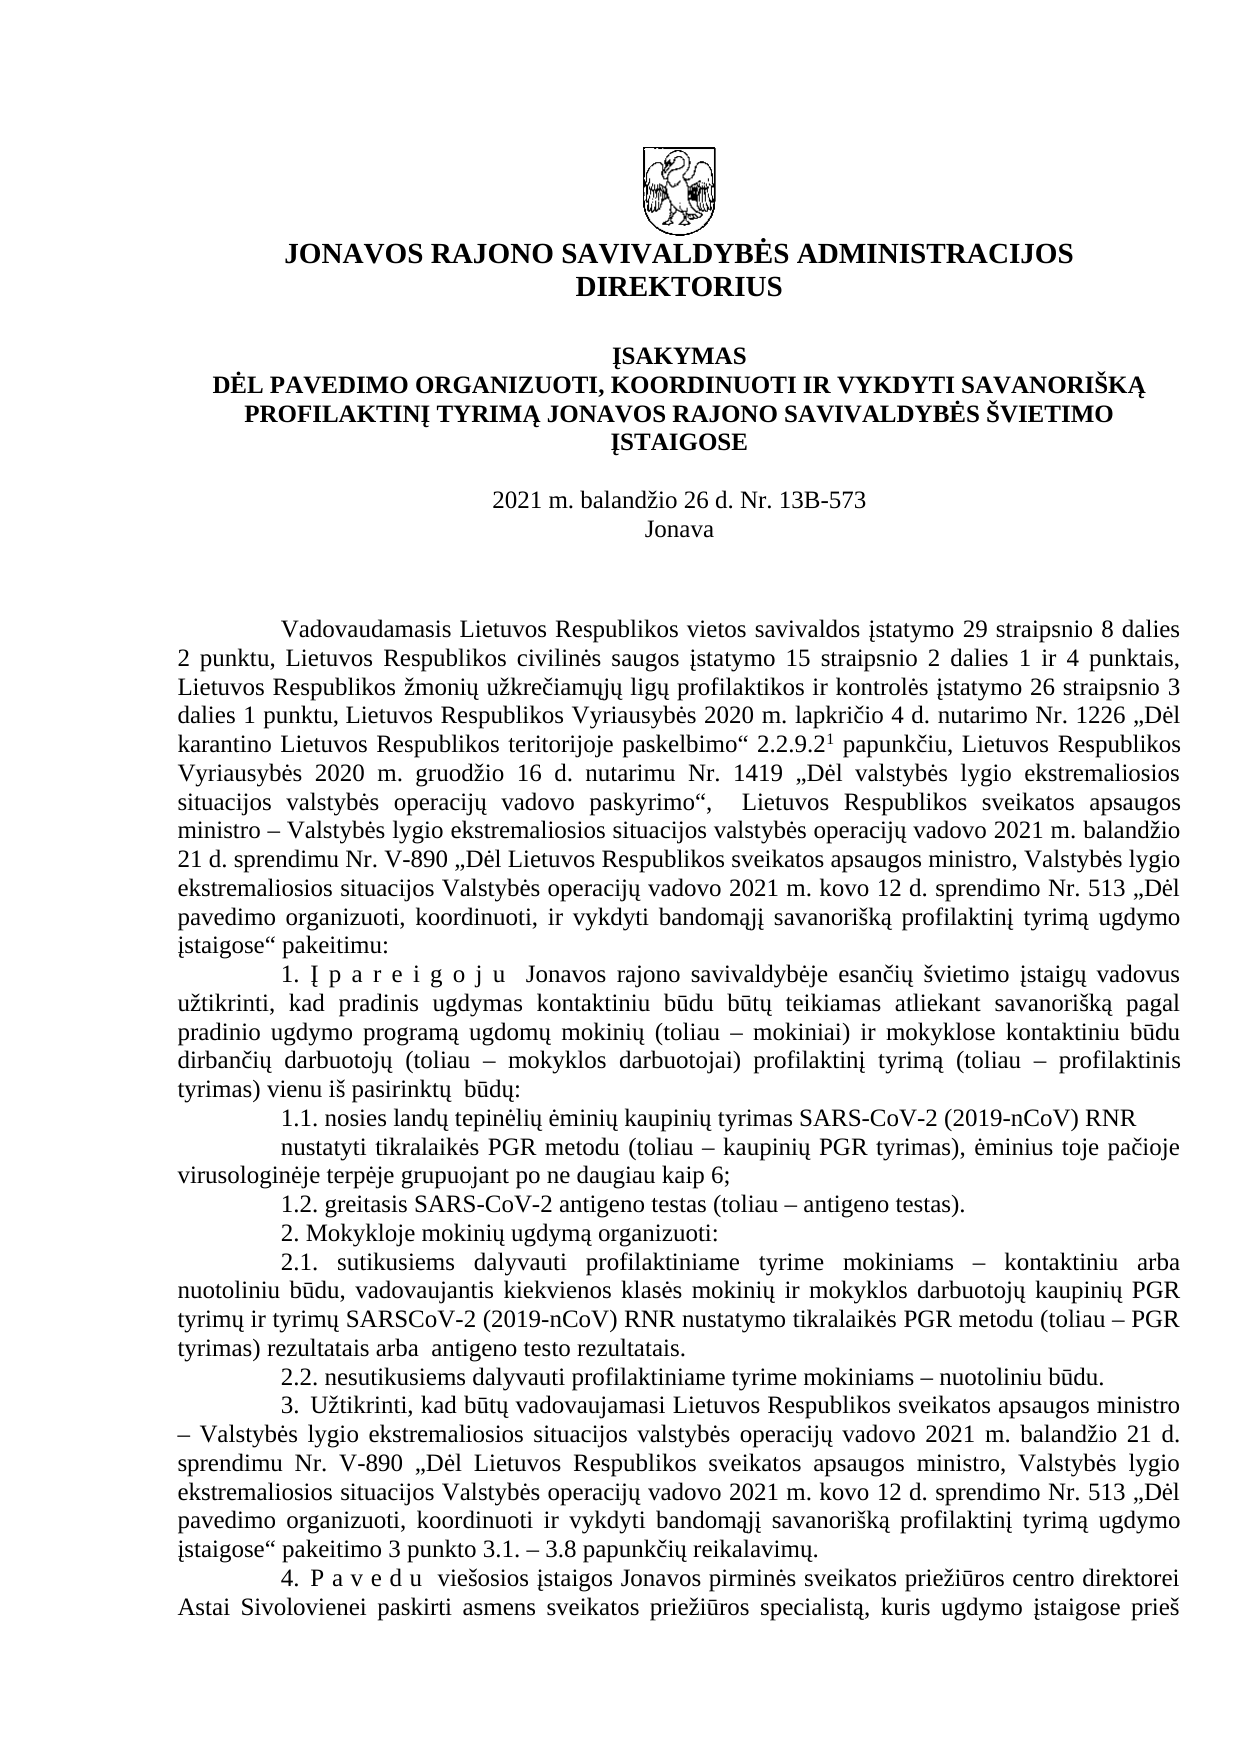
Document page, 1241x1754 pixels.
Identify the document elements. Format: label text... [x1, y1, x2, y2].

text JONAVOS RAJONO SAVIVALDYBĖS ADMINISTRACIJOS DIREKTORIUS [177, 236, 1181, 303]
text 1. Į p a r e i g o j u Jonavos rajono savivaldybėje esančių švietimo įstaigų vadovus užtikrinti, kad pradinis ugdymas kontaktiniu būdu būtų teikiamas atliekant savanorišką pagal pradinio ugdymo programą ugdomų mokinių (toliau – mokiniai) ir mokyklose kontaktiniu būdu dirbančių darbuotojų (toliau – mokyklos darbuotojai) profilaktinį tyrimą (toliau – profilaktinis tyrimas) vienu iš pasirinktų būdų: [177, 959, 1181, 1103]
text 2021 m. balandžio 26 d. Nr. 13B-573 [177, 485, 1181, 514]
text ĮSAKYMAS [177, 341, 1181, 370]
text 3. Užtikrinti, kad būtų vadovaujamasi Lietuvos Respublikos sveikatos apsaugos ministro – Valstybės lygio ekstremaliosios situacijos valstybės operacijų vadovo 2021 m. balandžio 21 d. sprendimu Nr. V-890 „Dėl Lietuvos Respublikos sveikatos apsaugos ministro, Valstybės lygio ekstremaliosios situacijos Valstybės operacijų vadovo 2021 m. kovo 12 d. sprendimo Nr. 513 „Dėl pavedimo organizuoti, koordinuoti ir vykdyti bandomąjį savanorišką profilaktinį tyrimą ugdymo įstaigose“ pakeitimo 3 punkto 3.1. – 3.8 papunkčių reikalavimų. [177, 1391, 1181, 1563]
text DĖL PAVEDIMO ORGANIZUOTI, KOORDINUOTI IR VYKDYTI SAVANORIŠKĄ PROFILAKTINĮ TYRIMĄ JONAVOS RAJONO SAVIVALDYBĖS ŠVIETIMO ĮSTAIGOSE [177, 370, 1181, 456]
text 2.1. sutikusiems dalyvauti profilaktiniame tyrime mokiniams – kontaktiniu arba nuotoliniu būdu, vadovaujantis kiekvienos klasės mokinių ir mokyklos darbuotojų kaupinių PGR tyrimų ir tyrimų SARSCoV-2 (2019-nCoV) RNR nustatymo tikralaikės PGR metodu (toliau – PGR tyrimas) rezultatais arba antigeno testo rezultatais. [177, 1247, 1181, 1362]
text nustatyti tikralaikės PGR metodu (toliau – kaupinių PGR tyrimas), ėminius toje pačioje virusologinėje terpėje grupuojant po ne daugiau kaip 6; [177, 1132, 1181, 1189]
text 1.1. nosies landų tepinėlių ėminių kaupinių tyrimas SARS-CoV-2 (2019-nCoV) RNR [177, 1103, 1181, 1132]
text 4. P a v e d u viešosios įstaigos Jonavos pirminės sveikatos priežiūros centro direktorei Astai Sivolovienei paskirti asmens sveikatos priežiūros specialistą, kuris ugdymo įstaigose prieš [177, 1563, 1181, 1621]
text Jonava [177, 514, 1181, 542]
text Vadovaudamasis Lietuvos Respublikos vietos savivaldos įstatymo 29 straipsnio 8 dalies 2 punktu, Lietuvos Respublikos civilinės saugos įstatymo 15 straipsnio 2 dalies 1 ir 4 punktais, Lietuvos Respublikos žmonių užkrečiamųjų ligų profilaktikos ir kontrolės įstatymo 26 straipsnio 3 dalies 1 punktu, Lietuvos Respublikos Vyriausybės 2020 m. lapkričio 4 d. nutarimo Nr. 1226 „Dėl karantino Lietuvos Respublikos teritorijoje paskelbimo“ 2.2.9.21 papunkčiu, Lietuvos Respublikos Vyriausybės 2020 m. gruodžio 16 d. nutarimu Nr. 1419 „Dėl valstybės lygio ekstremaliosios situacijos valstybės operacijų vadovo paskyrimo“, Lietuvos Respublikos sveikatos apsaugos ministro – Valstybės lygio ekstremaliosios situacijos valstybės operacijų vadovo 2021 m. balandžio 21 d. sprendimu Nr. V-890 „Dėl Lietuvos Respublikos sveikatos apsaugos ministro, Valstybės lygio ekstremaliosios situacijos Valstybės operacijų vadovo 2021 m. kovo 12 d. sprendimo Nr. 513 „Dėl pavedimo organizuoti, koordinuoti, ir vykdyti bandomąjį savanorišką profilaktinį tyrimą ugdymo įstaigose“ pakeitimu: [177, 614, 1181, 959]
text 1.2. greitasis SARS-CoV-2 antigeno testas (toliau – antigeno testas). [177, 1189, 1181, 1218]
text 2. Mokykloje mokinių ugdymą organizuoti: [177, 1218, 1181, 1247]
text 2.2. nesutikusiems dalyvauti profilaktiniame tyrime mokiniams – nuotoliniu būdu. [177, 1362, 1181, 1391]
